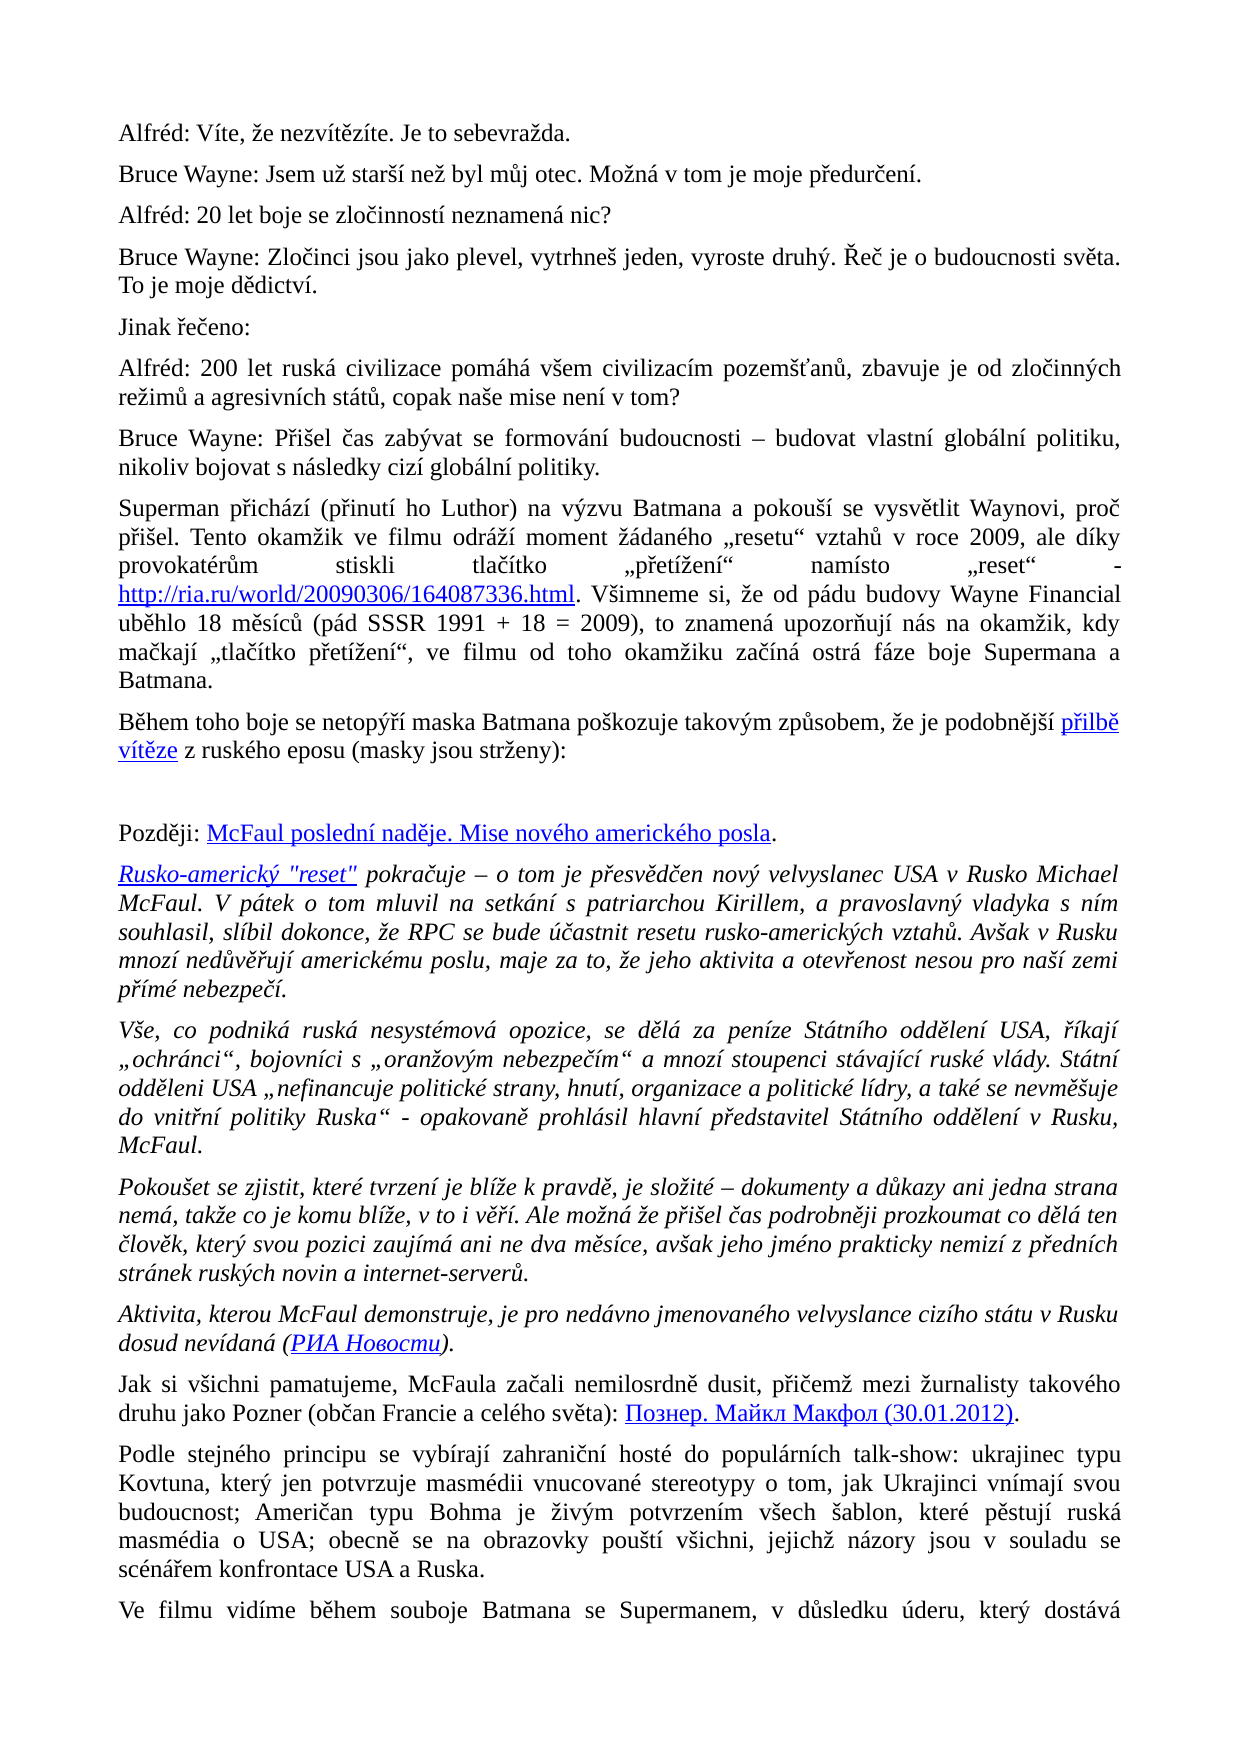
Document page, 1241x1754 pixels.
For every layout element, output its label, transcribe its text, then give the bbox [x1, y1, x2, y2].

text Jak si všichni pamatujeme, McFaula začali nemilosrdně dusit, přičemž mezi žurnalisty takového druhu jako Pozner (občan Francie a celého světa): Познер. Майкл Макфол (30.01.2012). [118, 1369, 1122, 1427]
text Alfréd: 20 let boje se zločinností neznamená nic? [118, 201, 1122, 229]
text Vše, co podniká ruská nesystémová opozice, se dělá za peníze Státního oddělení USA, říkají „ochránci“, bojovníci s „oranžovým nebezpečím“ a mnozí stoupenci stávající ruské vlády. Státní odděleni USA „nefinancuje politické strany, hnutí, organizace a politické lídry, a také se nevměšuje do vnitřní politiky Ruska“ - opakovaně prohlásil hlavní představitel Státního oddělení v Rusku, McFaul. [118, 1016, 1122, 1159]
text Bruce Wayne: Zločinci jsou jako plevel, vytrhneš jeden, vyroste druhý. Řeč je o budoucnosti světa. To je moje dědictví. [118, 242, 1122, 299]
text Bruce Wayne: Jsem už starší než byl můj otec. Možná v tom je moje předurčení. [118, 159, 1122, 188]
text Bruce Wayne: Přišel čas zabývat se formování budoucnosti – budovat vlastní globální politiku, nikoliv bojovat s následky cizí globální politiky. [118, 423, 1122, 481]
text Později: McFaul poslední naděje. Mise nového amerického posla. [118, 818, 1122, 847]
text Podle stejného principu se vybírají zahraniční hosté do populárních talk-show: ukrajinec typu Kovtuna, který jen potvrzuje masmédii vnucované stereotypy o tom, jak Ukrajinci vnímají svou budoucnost; Američan typu Bohma je živým potvrzením všech šablon, které pěstují ruská masmédia o USA; obecně se na obrazovky pouští všichni, jejichž názory jsou v souladu se scénářem konfrontace USA a Ruska. [118, 1439, 1122, 1583]
text Superman přichází (přinutí ho Luthor) na výzvu Batmana a pokouší se vysvětlit Waynovi, proč přišel. Tento okamžik ve filmu odráží moment žádaného „resetu“ vztahů v roce 2009, ale díky provokatérům stiskli tlačítko „přetížení“ namísto „reset“ - http://ria.ru/world/20090306/164087336.html. Všimneme si, že od pádu budovy Wayne Financial uběhlo 18 měsíců (pád SSSR 1991 + 18 = 2009), to znamená upozorňují nás na okamžik, kdy mačkají „tlačítko přetížení“, ve filmu od toho okamžiku začíná ostrá fáze boje Supermana a Batmana. [118, 493, 1122, 694]
text Jinak řečeno: [118, 312, 1122, 341]
text Během toho boje se netopýří maska Batmana poškozuje takovým způsobem, že je podobnější přilbě vítěze z ruského eposu (masky jsou strženy): [118, 707, 1122, 764]
text Rusko-americký "reset" pokračuje – o tom je přesvědčen nový velvyslanec USA v Rusko Michael McFaul. V pátek o tom mluvil na setkání s patriarchou Kirillem, a pravoslavný vladyka s ním souhlasil, slíbil dokonce, že RPC se bude účastnit resetu rusko-amerických vztahů. Avšak v Rusku mnozí nedůvěřují americkému poslu, maje za to, že jeho aktivita a otevřenost nesou pro naší zemi přímé nebezpečí. [118, 859, 1122, 1003]
text Ve filmu vidíme během souboje Batmana se Supermanem, v důsledku úderu, který dostává [118, 1596, 1122, 1624]
text Alfréd: 200 let ruská civilizace pomáhá všem civilizacím pozemšťanů, zbavuje je od zločinných režimů a agresivních států, copak naše mise není v tom? [118, 353, 1122, 411]
text Pokoušet se zjistit, které tvrzení je blíže k pravdě, je složité – dokumenty a důkazy ani jedna strana nemá, takže co je komu blíže, v to i věří. Ale možná že přišel čas podrobněji prozkoumat co dělá ten člověk, který svou pozici zaujímá ani ne dva měsíce, avšak jeho jméno prakticky nemizí z předních stránek ruských novin a internet-serverů. [118, 1172, 1122, 1287]
text Alfréd: Víte, že nezvítězíte. Je to sebevražda. [118, 118, 1122, 147]
text Aktivita, kterou McFaul demonstruje, je pro nedávno jmenovaného velvyslance cizího státu v Rusku dosud nevídaná (РИА Новости). [118, 1299, 1122, 1357]
